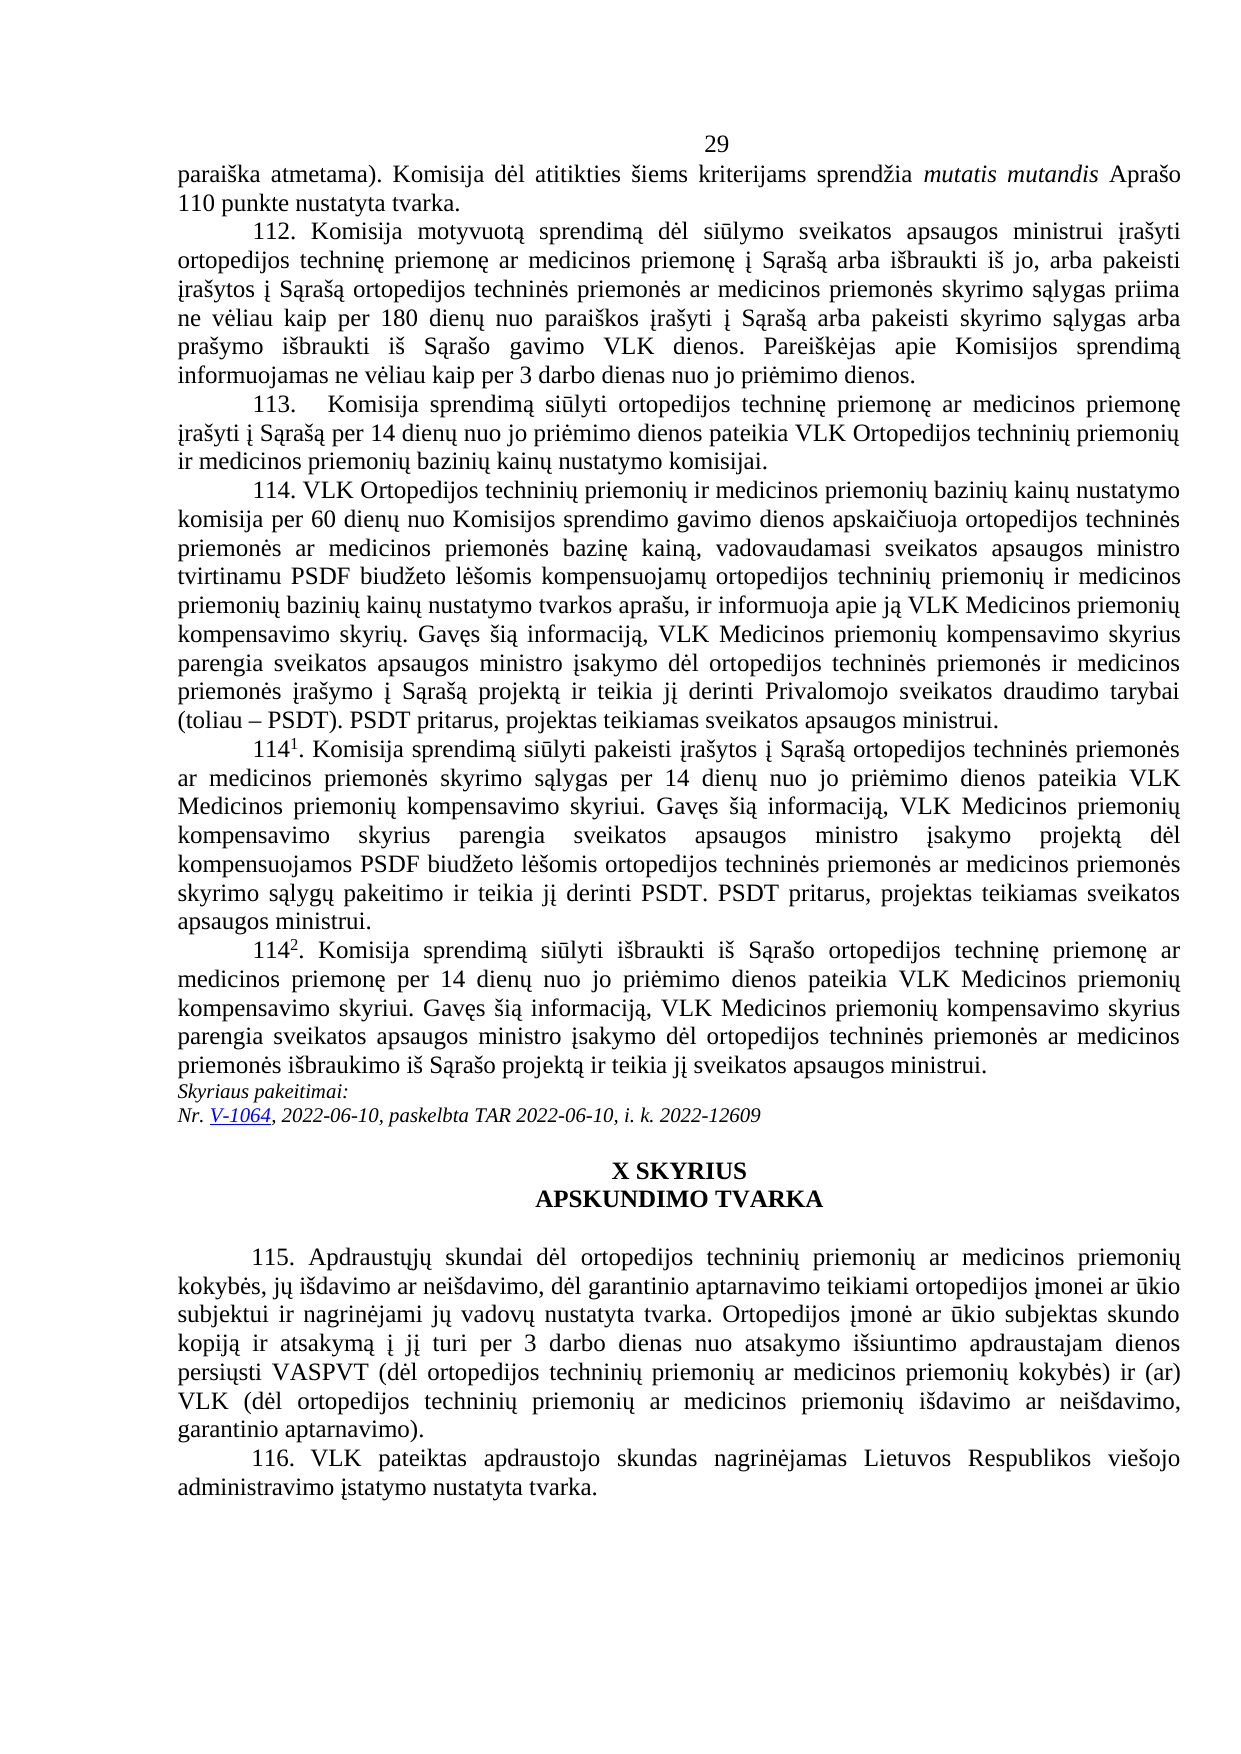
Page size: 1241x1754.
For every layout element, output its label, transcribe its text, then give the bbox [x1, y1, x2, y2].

text Skyriaus pakeitimai: [177, 1079, 1181, 1103]
text 116. VLK pateiktas apdraustojo skundas nagrinėjamas Lietuvos Respublikos viešojo administravimo įstatymo nustatyta tvarka. [177, 1443, 1181, 1501]
text APSKUNDIMO TVARKA [177, 1184, 1181, 1213]
text 112. Komisija motyvuotą sprendimą dėl siūlymo sveikatos apsaugos ministrui įrašyti ortopedijos techninę priemonę ar medicinos priemonę į Sąrašą arba išbraukti iš jo, arba pakeisti įrašytos į Sąrašą ortopedijos techninės priemonės ar medicinos priemonės skyrimo sąlygas priima ne vėliau kaip per 180 dienų nuo paraiškos įrašyti į Sąrašą arba pakeisti skyrimo sąlygas arba prašymo išbraukti iš Sąrašo gavimo VLK dienos. Pareiškėjas apie Komisijos sprendimą informuojamas ne vėliau kaip per 3 darbo dienas nuo jo priėmimo dienos. [177, 216, 1181, 389]
text paraiška atmetama). Komisija dėl atitikties šiems kriterijams sprendžia mutatis mutandis Aprašo 110 punkte nustatyta tvarka. [177, 159, 1181, 216]
text X SKYRIUS [177, 1156, 1181, 1184]
text 1142. Komisija sprendimą siūlyti išbraukti iš Sąrašo ortopedijos techninę priemonę ar medicinos priemonę per 14 dienų nuo jo priėmimo dienos pateikia VLK Medicinos priemonių kompensavimo skyriui. Gavęs šią informaciją, VLK Medicinos priemonių kompensavimo skyrius parengia sveikatos apsaugos ministro įsakymo dėl ortopedijos techninės priemonės ar medicinos priemonės išbraukimo iš Sąrašo projektą ir teikia jį sveikatos apsaugos ministrui. [177, 935, 1181, 1079]
text 115. Apdraustųjų skundai dėl ortopedijos techninių priemonių ar medicinos priemonių kokybės, jų išdavimo ar neišdavimo, dėl garantinio aptarnavimo teikiami ortopedijos įmonei ar ūkio subjektui ir nagrinėjami jų vadovų nustatyta tvarka. Ortopedijos įmonė ar ūkio subjektas skundo kopiją ir atsakymą į jį turi per 3 darbo dienas nuo atsakymo išsiuntimo apdraustajam dienos persiųsti VASPVT (dėl ortopedijos techninių priemonių ar medicinos priemonių kokybės) ir (ar) VLK (dėl ortopedijos techninių priemonių ar medicinos priemonių išdavimo ar neišdavimo, garantinio aptarnavimo). [177, 1242, 1181, 1443]
text 1141. Komisija sprendimą siūlyti pakeisti įrašytos į Sąrašą ortopedijos techninės priemonės ar medicinos priemonės skyrimo sąlygas per 14 dienų nuo jo priėmimo dienos pateikia VLK Medicinos priemonių kompensavimo skyriui. Gavęs šią informaciją, VLK Medicinos priemonių kompensavimo skyrius parengia sveikatos apsaugos ministro įsakymo projektą dėl kompensuojamos PSDF biudžeto lėšomis ortopedijos techninės priemonės ar medicinos priemonės skyrimo sąlygų pakeitimo ir teikia jį derinti PSDT. PSDT pritarus, projektas teikiamas sveikatos apsaugos ministrui. [177, 734, 1181, 935]
text Nr. V-1064, 2022-06-10, paskelbta TAR 2022-06-10, i. k. 2022-12609 [177, 1103, 1181, 1127]
text 113. Komisija sprendimą siūlyti ortopedijos techninę priemonę ar medicinos priemonę įrašyti į Sąrašą per 14 dienų nuo jo priėmimo dienos pateikia VLK Ortopedijos techninių priemonių ir medicinos priemonių bazinių kainų nustatymo komisijai. [177, 389, 1181, 475]
text 114. VLK Ortopedijos techninių priemonių ir medicinos priemonių bazinių kainų nustatymo komisija per 60 dienų nuo Komisijos sprendimo gavimo dienos apskaičiuoja ortopedijos techninės priemonės ar medicinos priemonės bazinę kainą, vadovaudamasi sveikatos apsaugos ministro tvirtinamu PSDF biudžeto lėšomis kompensuojamų ortopedijos techninių priemonių ir medicinos priemonių bazinių kainų nustatymo tvarkos aprašu, ir informuoja apie ją VLK Medicinos priemonių kompensavimo skyrių. Gavęs šią informaciją, VLK Medicinos priemonių kompensavimo skyrius parengia sveikatos apsaugos ministro įsakymo dėl ortopedijos techninės priemonės ir medicinos priemonės įrašymo į Sąrašą projektą ir teikia jį derinti Privalomojo sveikatos draudimo tarybai (toliau – PSDT). PSDT pritarus, projektas teikiamas sveikatos apsaugos ministrui. [177, 475, 1181, 734]
